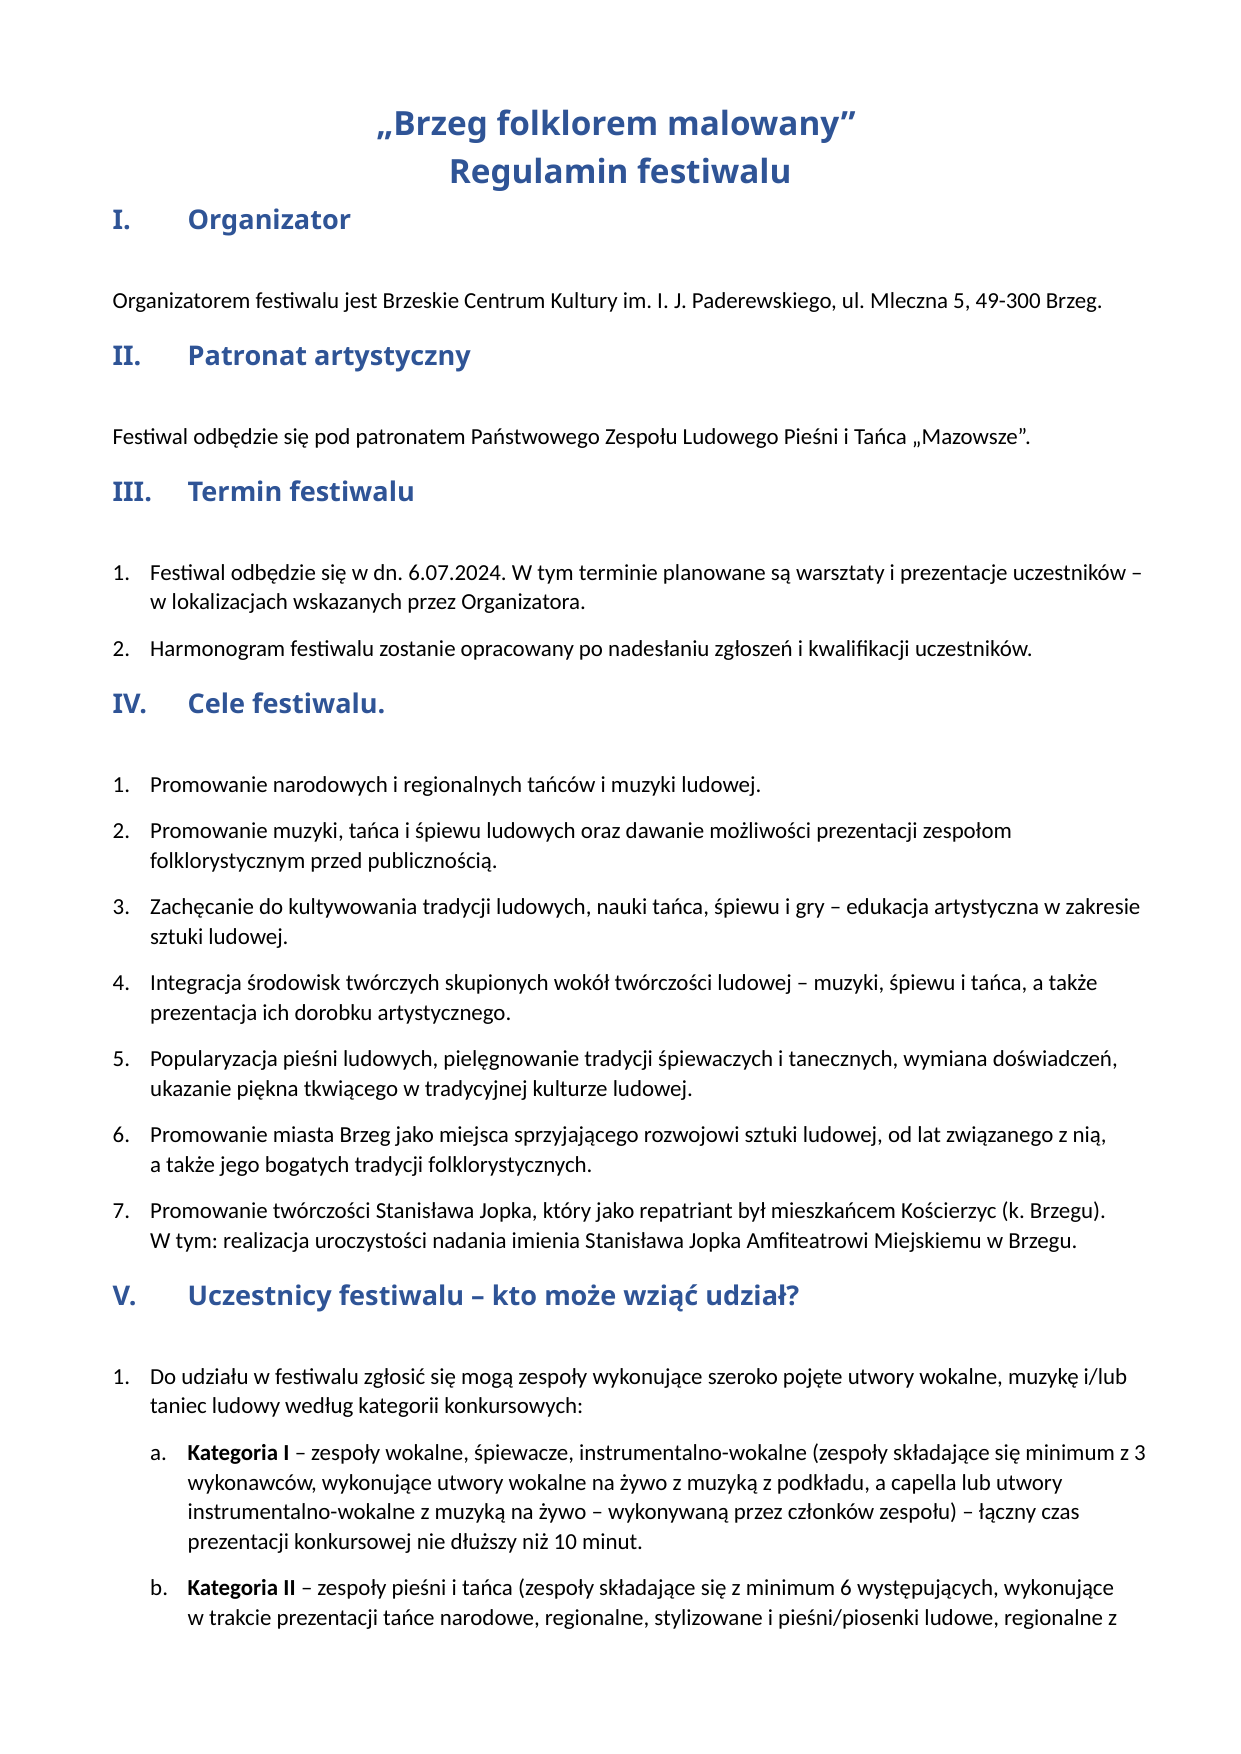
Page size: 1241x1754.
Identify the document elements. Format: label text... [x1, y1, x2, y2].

list Do udziału w festiwalu zgłosić się mogą zespoły wykonujące szeroko pojęte utwory wokalne, muzykę i/lub taniec ludowy według kategorii konkursowych: [112, 1362, 1165, 1419]
list Organizator [112, 200, 1165, 237]
list Festiwal odbędzie się w dn. 6.07.2024. W tym terminie planowane są warsztaty i prezentacje uczestników – w lokalizacjach wskazanych przez Organizatora. [112, 558, 1165, 615]
list Popularyzacja pieśni ludowych, pielęgnowanie tradycji śpiewaczych i tanecznych, wymiana doświadczeń, ukazanie piękna tkwiącego w tradycyjnej kulturze ludowej. [112, 1044, 1165, 1102]
list Zachęcanie do kultywowania tradycji ludowych, nauki tańca, śpiewu i gry – edukacja artystyczna w zakresie sztuki ludowej. [112, 892, 1165, 950]
list Kategoria I – zespoły wokalne, śpiewacze, instrumentalno-wokalne (zespoły składające się minimum z 3 wykonawców, wykonujące utwory wokalne na żywo z muzyką z podkładu, a capella lub utwory instrumentalno-wokalne z muzyką na żywo – wykonywaną przez członków zespołu) – łączny czas prezentacji konkursowej nie dłuższy niż 10 minut. [150, 1438, 1165, 1555]
list Promowanie narodowych i regionalnych tańców i muzyki ludowej. [112, 770, 1165, 798]
list Harmonogram festiwalu zostanie opracowany po nadesłaniu zgłoszeń i kwalifikacji uczestników. [112, 634, 1165, 662]
list Cele festiwalu. [112, 684, 1165, 721]
list Kategoria II – zespoły pieśni i tańca (zespoły składające się z minimum 6 występujących, wykonujące w trakcie prezentacji tańce narodowe, regionalne, stylizowane i pieśni/piosenki ludowe, regionalne z [150, 1573, 1165, 1631]
text Festiwal odbędzie się pod patronatem Państwowego Zespołu Ludowego Pieśni i Tańca „Mazowsze”. [75, 422, 1165, 450]
subtitle „Brzeg folklorem malowany” Regulamin festiwalu [75, 100, 1165, 193]
text Organizatorem festiwalu jest Brzeskie Centrum Kultury im. I. J. Paderewskiego, ul. Mleczna 5, 49-300 Brzeg. [75, 286, 1165, 314]
list Patronat artystyczny [112, 336, 1165, 373]
list Integracja środowisk twórczych skupionych wokół twórczości ludowej – muzyki, śpiewu i tańca, a także prezentacja ich dorobku artystycznego. [112, 968, 1165, 1026]
list Uczestnicy festiwalu – kto może wziąć udział? [112, 1276, 1165, 1313]
list Promowanie twórczości Stanisława Jopka, który jako repatriant był mieszkańcem Kościerzyc (k. Brzegu). W tym: realizacja uroczystości nadania imienia Stanisława Jopka Amfiteatrowi Miejskiemu w Brzegu. [112, 1196, 1165, 1254]
list Promowanie miasta Brzeg jako miejsca sprzyjającego rozwojowi sztuki ludowej, od lat związanego z nią, a także jego bogatych tradycji folklorystycznych. [112, 1120, 1165, 1178]
list Promowanie muzyki, tańca i śpiewu ludowych oraz dawanie możliwości prezentacji zespołom folklorystycznym przed publicznością. [112, 816, 1165, 874]
list Termin festiwalu [112, 472, 1165, 509]
